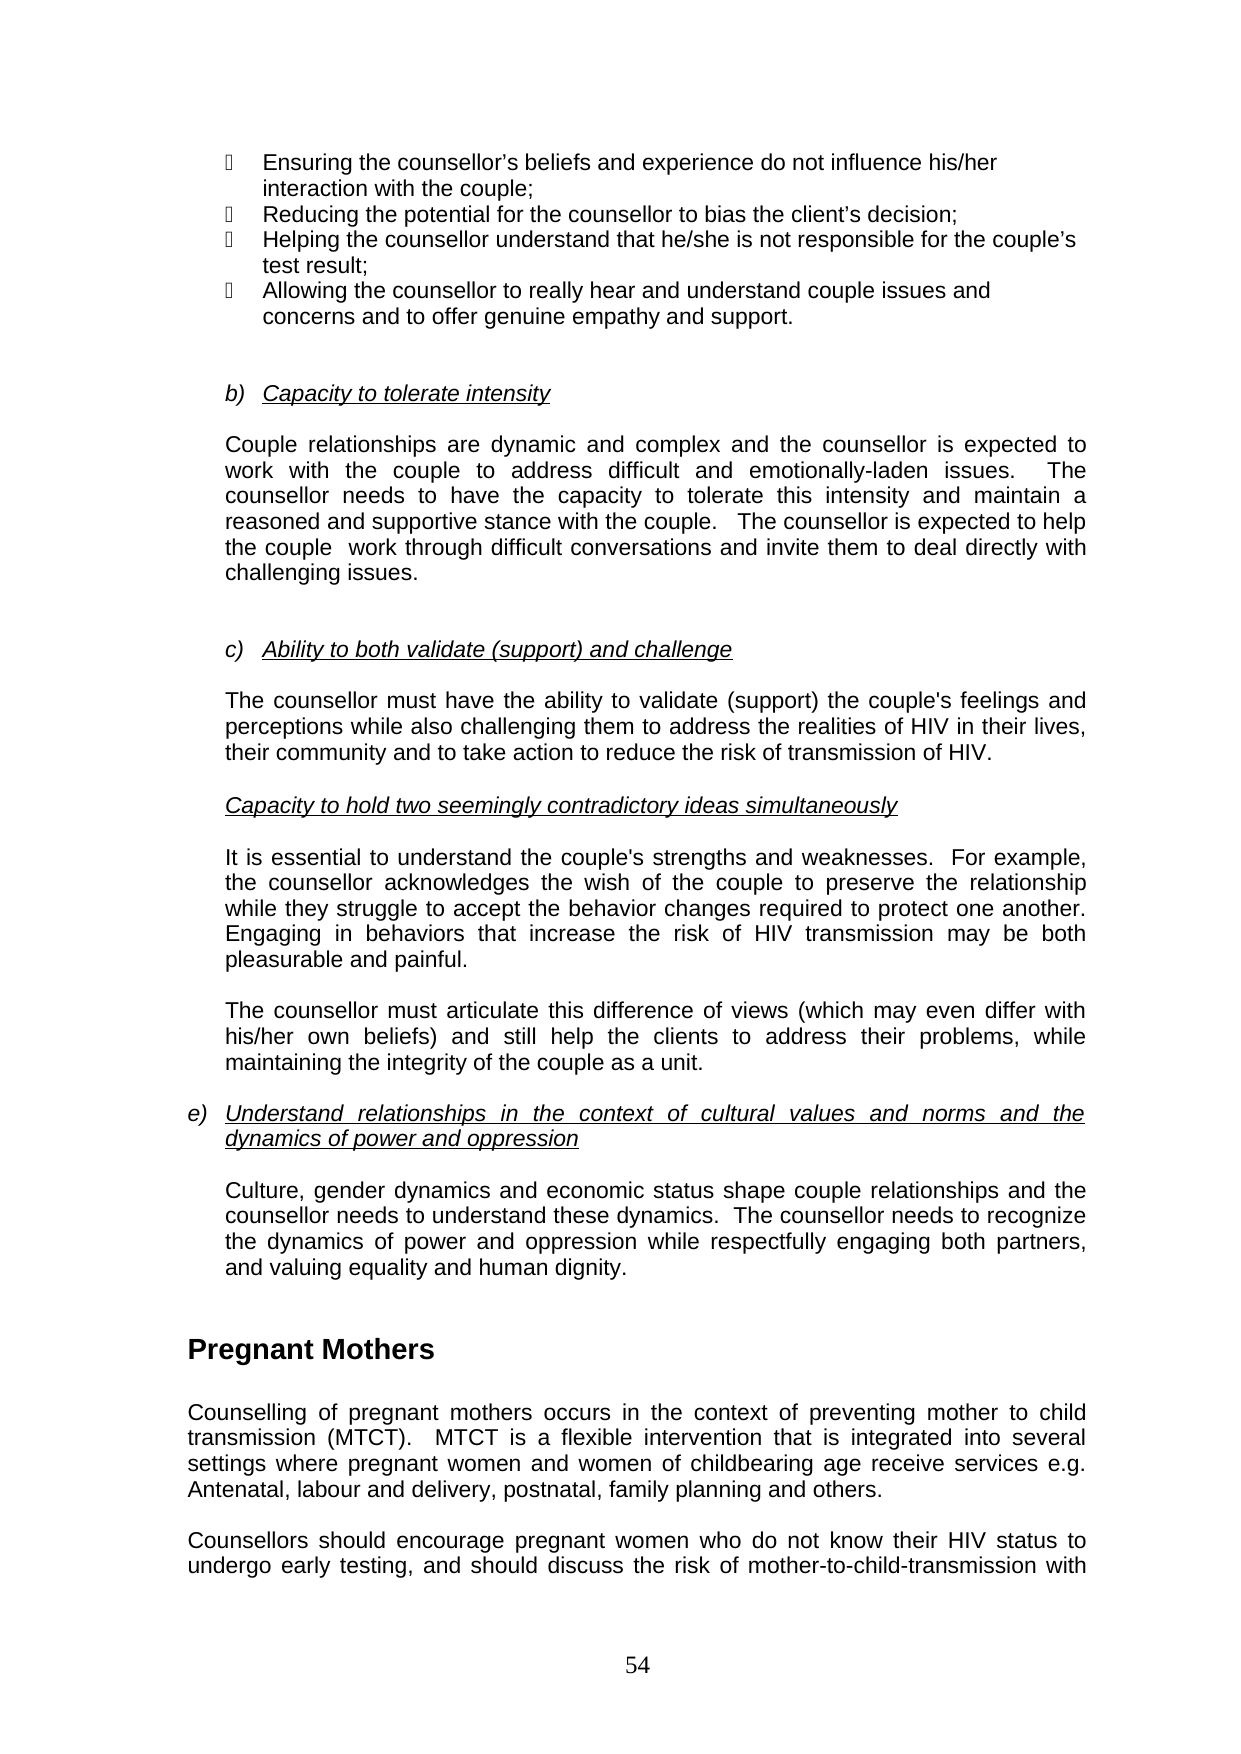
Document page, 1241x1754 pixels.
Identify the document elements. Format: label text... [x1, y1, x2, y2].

text The counsellor must articulate this difference of views (which may even differ with his/her own beliefs) and still help the clients to address their problems, while maintaining the integrity of the couple as a unit. [225, 998, 1087, 1075]
list Allowing the counsellor to really hear and understand couple issues and concerns and to offer genuine empathy and support. [225, 278, 1087, 329]
text Counsellors should encourage pregnant women who do not know their HIV status to undergo early testing, and should discuss the risk of mother-to-child-transmission with [187, 1528, 1087, 1579]
list Helping the counsellor understand that he/she is not responsible for the couple’s test result; [225, 227, 1087, 278]
text Counselling of pregnant mothers occurs in the context of preventing mother to child transmission (MTCT). MTCT is a flexible intervention that is integrated into several settings where pregnant women and women of childbearing age receive services e.g. Antenatal, labour and delivery, postnatal, family planning and others. [187, 1399, 1087, 1502]
list Reducing the potential for the counsellor to bias the client’s decision; [225, 201, 1087, 227]
text Couple relationships are dynamic and complex and the counsellor is expected to work with the couple to address difficult and emotionally-laden issues. The counsellor needs to have the capacity to tolerate this intensity and maintain a reasoned and supportive stance with the couple. The counsellor is expected to help the couple work through difficult conversations and invite them to deal directly with challenging issues. [225, 432, 1087, 586]
text Capacity to hold two seemingly contradictory ideas simultaneously [225, 793, 1087, 818]
list Understand relationships in the context of cultural values and norms and the dynamics of power and oppression [187, 1100, 1087, 1152]
text Culture, gender dynamics and economic status shape couple relationships and the counsellor needs to understand these dynamics. The counsellor needs to recognize the dynamics of power and oppression while respectfully engaging both partners, and valuing equality and human dignity. [225, 1177, 1087, 1280]
list Capacity to tolerate intensity [225, 381, 1087, 406]
text It is essential to understand the couple's strengths and weaknesses. For example, the counsellor acknowledges the wish of the couple to preserve the relationship while they struggle to accept the behavior changes required to protect one another. Engaging in behaviors that increase the risk of HIV transmission may be both pleasurable and painful. [225, 844, 1087, 972]
list Ability to both validate (support) and challenge [225, 637, 1087, 662]
subtitle Pregnant Mothers [187, 1333, 1087, 1365]
list Ensuring the counsellor’s beliefs and experience do not influence his/her interaction with the couple; [225, 150, 1087, 201]
text The counsellor must have the ability to validate (support) the couple's feelings and perceptions while also challenging them to address the realities of HIV in their lives, their community and to take action to reduce the risk of transmission of HIV. [225, 688, 1087, 765]
